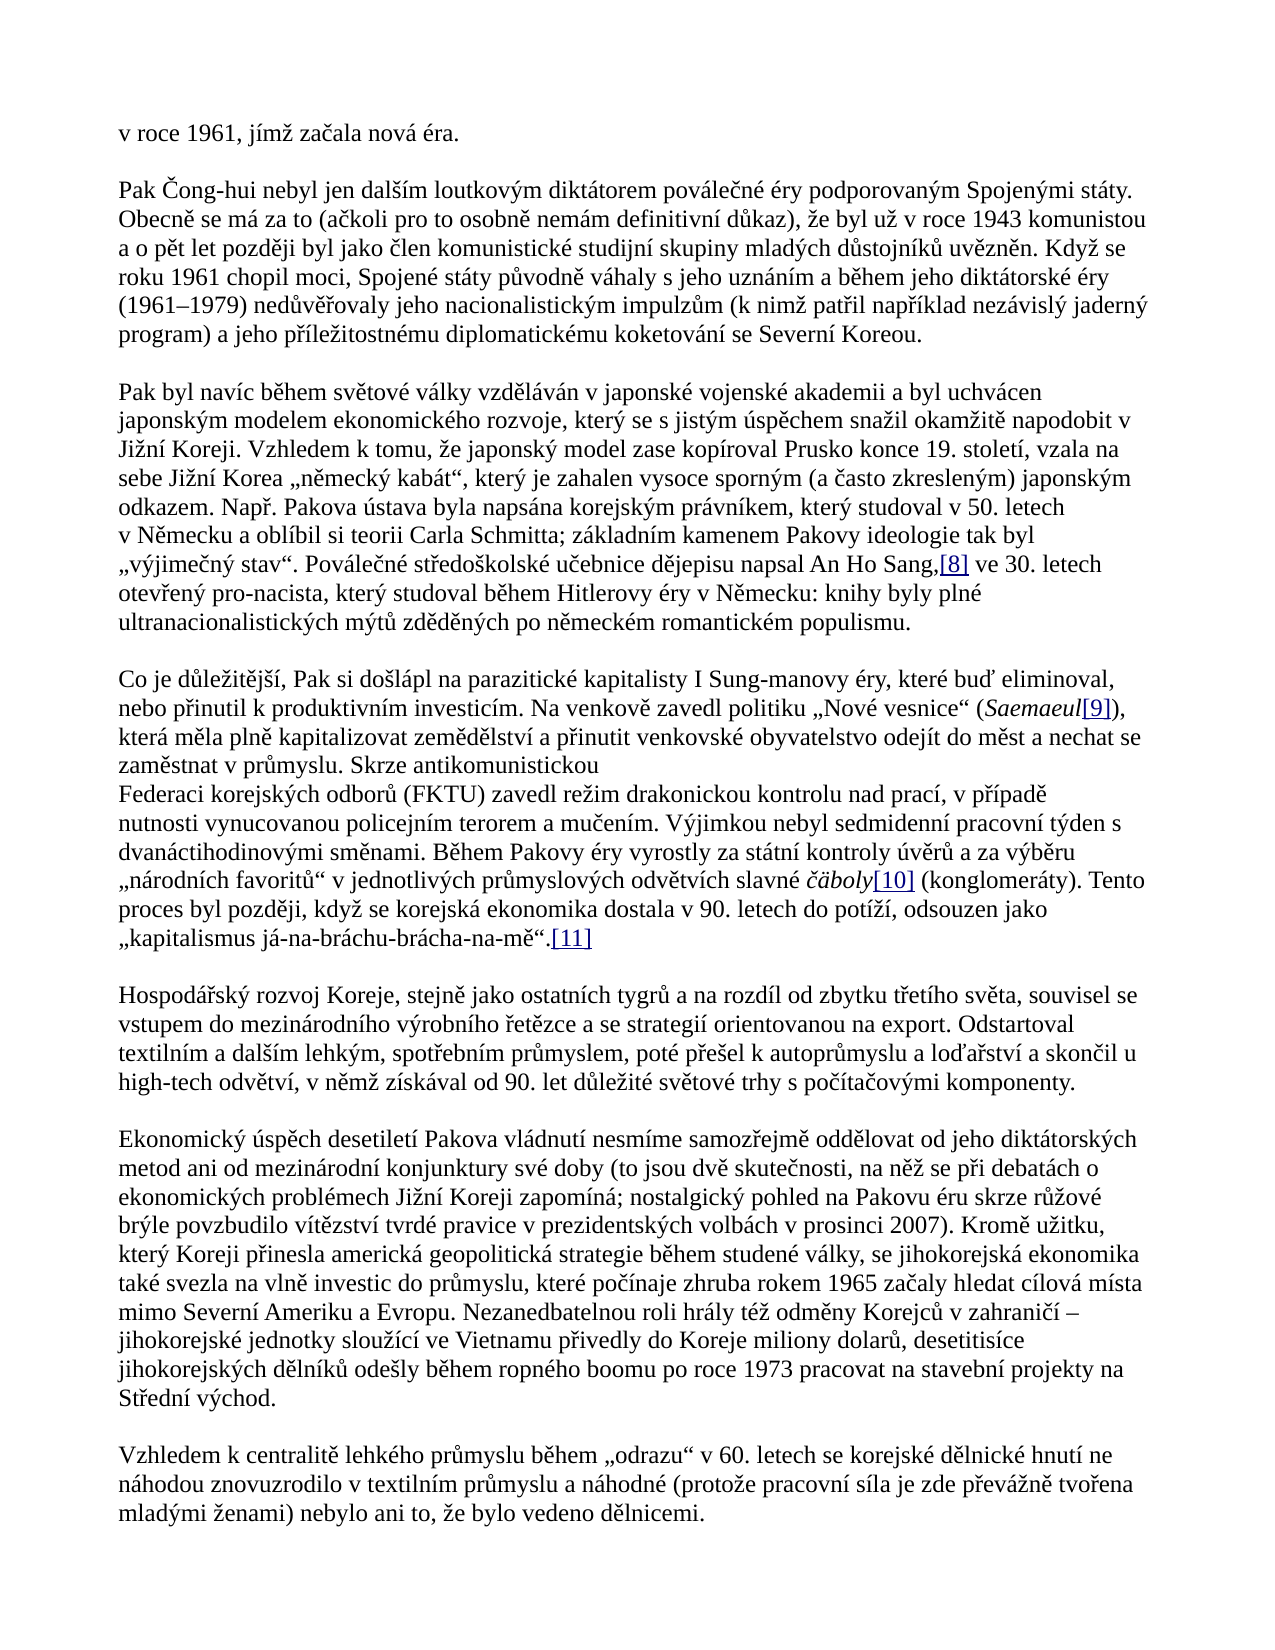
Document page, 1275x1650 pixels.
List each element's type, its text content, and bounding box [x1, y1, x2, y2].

text Co je důležitější, Pak si došlápl na parazitické kapitalisty I Sung-manovy éry, které buď eliminoval, nebo přinutil k produktivním investicím. Na venkově zavedl politiku „Nové vesnice“ (Saemaeul[9]), která měla plně kapitalizovat zemědělství a přinutit venkovské obyvatelstvo odejít do měst a nechat se zaměstnat v průmyslu. Skrze antikomunistickou [118, 664, 1157, 779]
text nutnosti vynucovanou policejním terorem a mučením. Výjimkou nebyl sedmidenní pracovní týden s dvanáctihodinovými směnami. Během Pakovy éry vyrostly za státní kontroly úvěrů a za výběru „národních favoritů“ v jednotlivých průmyslových odvětvích slavné čäboly[10] (konglomeráty). Tento proces byl později, když se korejská ekonomika dostala v 90. letech do potíží, odsouzen jako „kapitalismus já-na-bráchu-brácha-na-mě“.[11] [118, 808, 1157, 952]
text Pak Čong-hui nebyl jen dalším loutkovým diktátorem poválečné éry podporovaným Spojenými státy. Obecně se má za to (ačkoli pro to osobně nemám definitivní důkaz), že byl už v roce 1943 komunistou a o pět let později byl jako člen komunistické studijní skupiny mladých důstojníků uvězněn. Když se roku 1961 chopil moci, Spojené státy původně váhaly s jeho uznáním a během jeho diktátorské éry (1961–1979) nedůvěřovaly jeho nacionalistickým impulzům (k nimž patřil například nezávislý jaderný program) a jeho příležitostnému diplomatickému koketování se Severní Koreou. [118, 176, 1157, 348]
text Pak byl navíc během světové války vzděláván v japonské vojenské akademii a byl uchvácen japonským modelem ekonomického rozvoje, který se s jistým úspěchem snažil okamžitě napodobit v Jižní Koreji. Vzhledem k tomu, že japonský model zase kopíroval Prusko konce 19. století, vzala na sebe Jižní Korea „německý kabát“, který je zahalen vysoce sporným (a často zkresleným) japonským odkazem. Např. Pakova ústava byla napsána korejským právníkem, který studoval v 50. letech v Německu a oblíbil si teorii Carla Schmitta; základním kamenem Pakovy ideologie tak byl „výjimečný stav“. Poválečné středoškolské učebnice dějepisu napsal An Ho Sang,[8] ve 30. letech otevřený pro-nacista, který studoval během Hitlerovy éry v Německu: knihy byly plné ultranacionalistických mýtů zděděných po německém romantickém populismu. [118, 377, 1157, 636]
text v roce 1961, jímž začala nová éra. [118, 118, 1157, 147]
text Vzhledem k centralitě lehkého průmyslu během „odrazu“ v 60. letech se korejské dělnické hnutí ne náhodou znovuzrodilo v textilním průmyslu a náhodné (protože pracovní síla je zde převážně tvořena mladými ženami) nebylo ani to, že bylo vedeno dělnicemi. [118, 1441, 1157, 1527]
text Hospodářský rozvoj Koreje, stejně jako ostatních tygrů a na rozdíl od zbytku třetího světa, souvisel se vstupem do mezinárodního výrobního řetězce a se strategií orientovanou na export. Odstartoval textilním a dalším lehkým, spotřebním průmyslem, poté přešel k autoprůmyslu a loďařství a skončil u high-tech odvětví, v němž získával od 90. let důležité světové trhy s počítačovými komponenty. [118, 981, 1157, 1096]
text Federaci korejských odborů (FKTU) zavedl režim drakonickou kontrolu nad prací, v případě [118, 779, 1157, 808]
text Ekonomický úspěch desetiletí Pakova vládnutí nesmíme samozřejmě oddělovat od jeho diktátorských metod ani od mezinárodní konjunktury své doby (to jsou dvě skutečnosti, na něž se při debatách o ekonomických problémech Jižní Koreji zapomíná; nostalgický pohled na Pakovu éru skrze růžové brýle povzbudilo vítězství tvrdé pravice v prezidentských volbách v prosinci 2007). Kromě užitku, který Koreji přinesla americká geopolitická strategie během studené války, se jihokorejská ekonomika také svezla na vlně investic do průmyslu, které počínaje zhruba rokem 1965 začaly hledat cílová místa mimo Severní Ameriku a Evropu. Nezanedbatelnou roli hrály též odměny Korejců v zahraničí – jihokorejské jednotky sloužící ve Vietnamu přivedly do Koreje miliony dolarů, desetitisíce jihokorejských dělníků odešly během ropného boomu po roce 1973 pracovat na stavební projekty na Střední východ. [118, 1124, 1157, 1412]
